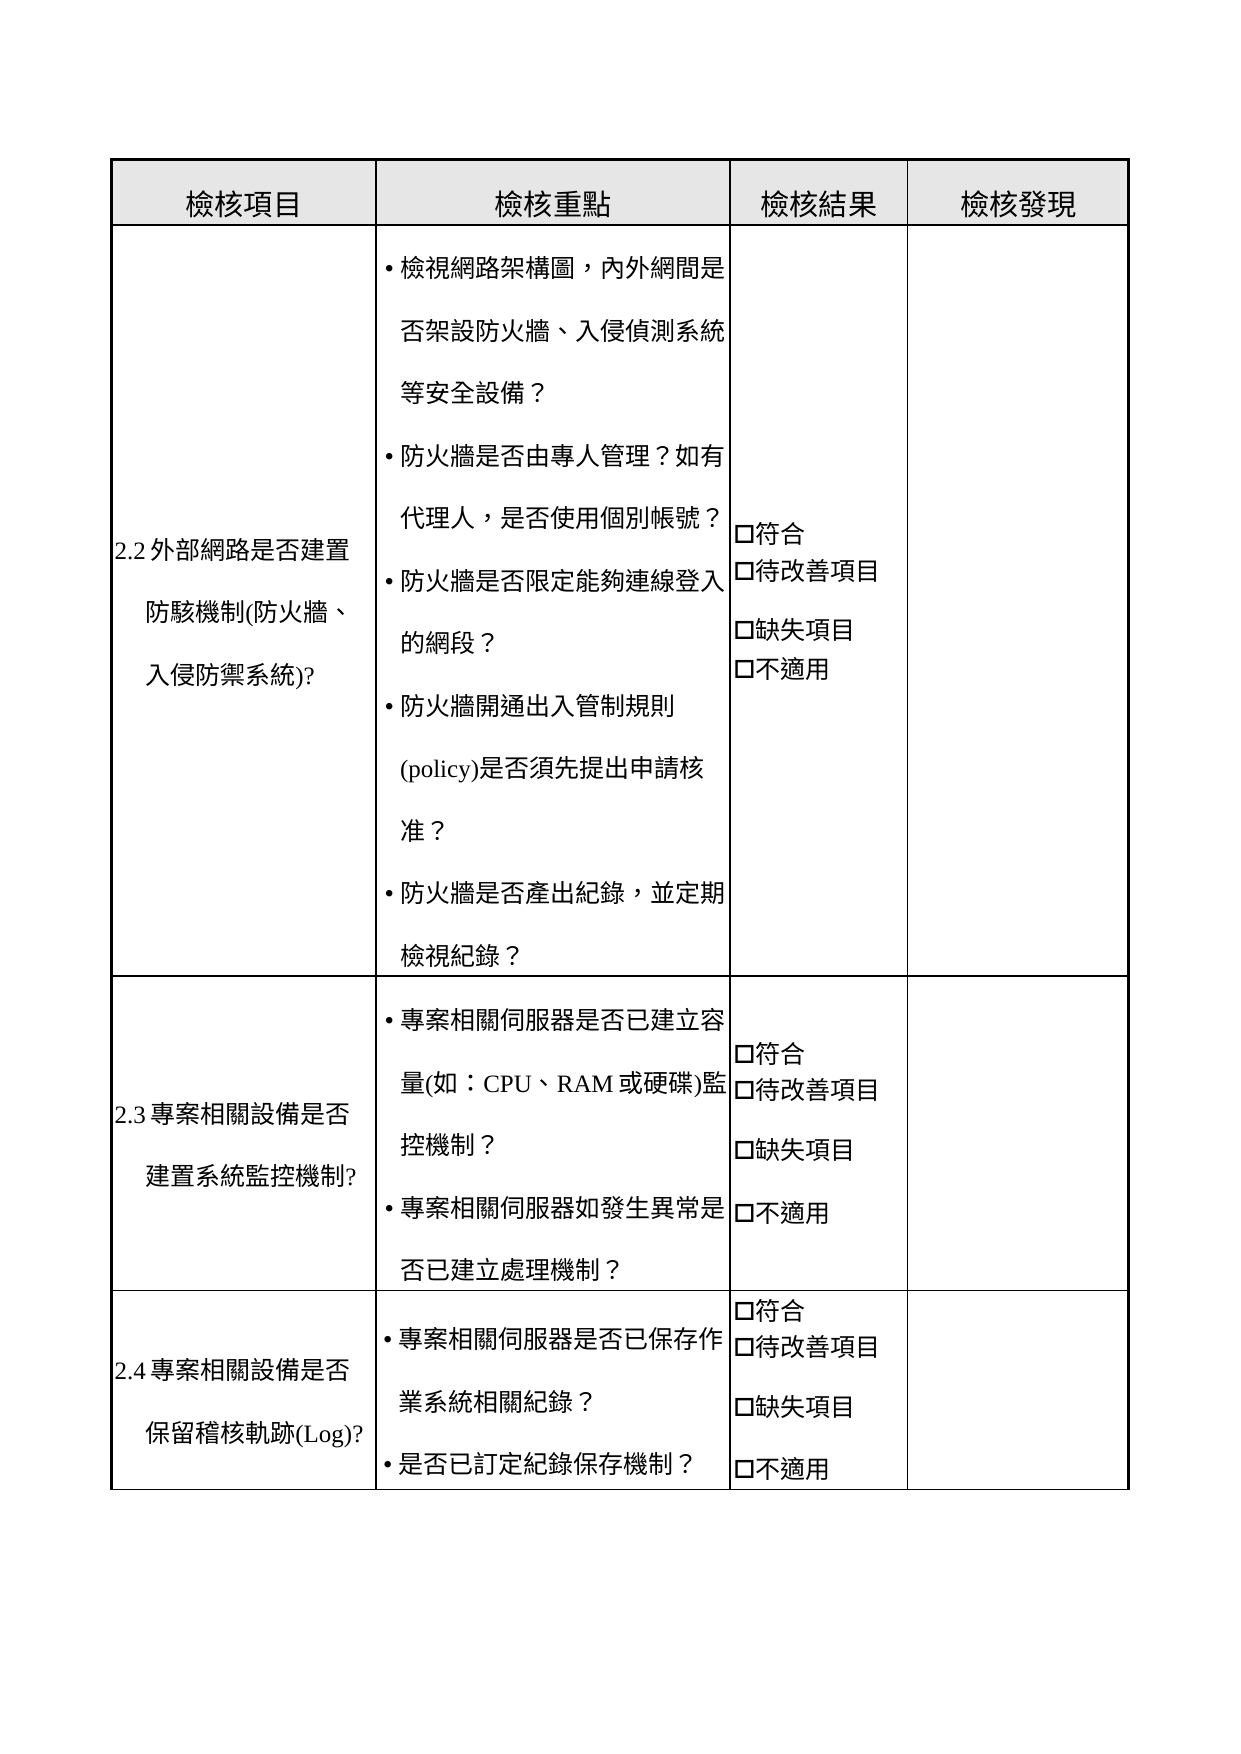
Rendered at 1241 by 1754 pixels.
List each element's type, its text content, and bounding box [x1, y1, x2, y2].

table_cell 符合 待改善項目 缺失項目 不適用 [731, 977, 907, 1289]
table_header 檢核結果 [731, 161, 907, 224]
table_cell 符合 待改善項目 缺失項目 不適用 [731, 1291, 907, 1488]
table_cell 檢視網路架構圖，內外網間是否架設防火牆、入侵偵測系統等安全設備？ 防火牆是否由專人管理？如有代理人，是否使用個別帳號？ 防火牆是否限定能夠連線登入的網段？ 防火牆開通出入管制規則(policy)是否須先提出申請核准？ 防火牆是否產出紀錄，並定期檢視紀錄？ [377, 226, 729, 975]
table_cell 2.4專案相關設備是否保留稽核軌跡(Log)? [113, 1291, 375, 1488]
table_cell [908, 226, 1127, 975]
table_cell 專案相關伺服器是否已保存作業系統相關紀錄？ 是否已訂定紀錄保存機制？ [377, 1291, 729, 1488]
table_header 檢核重點 [377, 161, 729, 224]
table_cell 2.3專案相關設備是否建置系統監控機制? [113, 977, 375, 1289]
table_cell 符合 待改善項目 缺失項目 不適用 [731, 226, 907, 975]
table_header 檢核發現 [908, 161, 1127, 224]
table_cell 2.2外部網路是否建置防駭機制(防火牆、入侵防禦系統)? [113, 226, 375, 975]
table_cell 專案相關伺服器是否已建立容量(如：CPU、RAM或硬碟)監控機制？ 專案相關伺服器如發生異常是否已建立處理機制？ [377, 977, 729, 1289]
table_cell [908, 977, 1127, 1289]
table_cell [908, 1291, 1127, 1488]
table_header 檢核項目 [113, 161, 375, 224]
